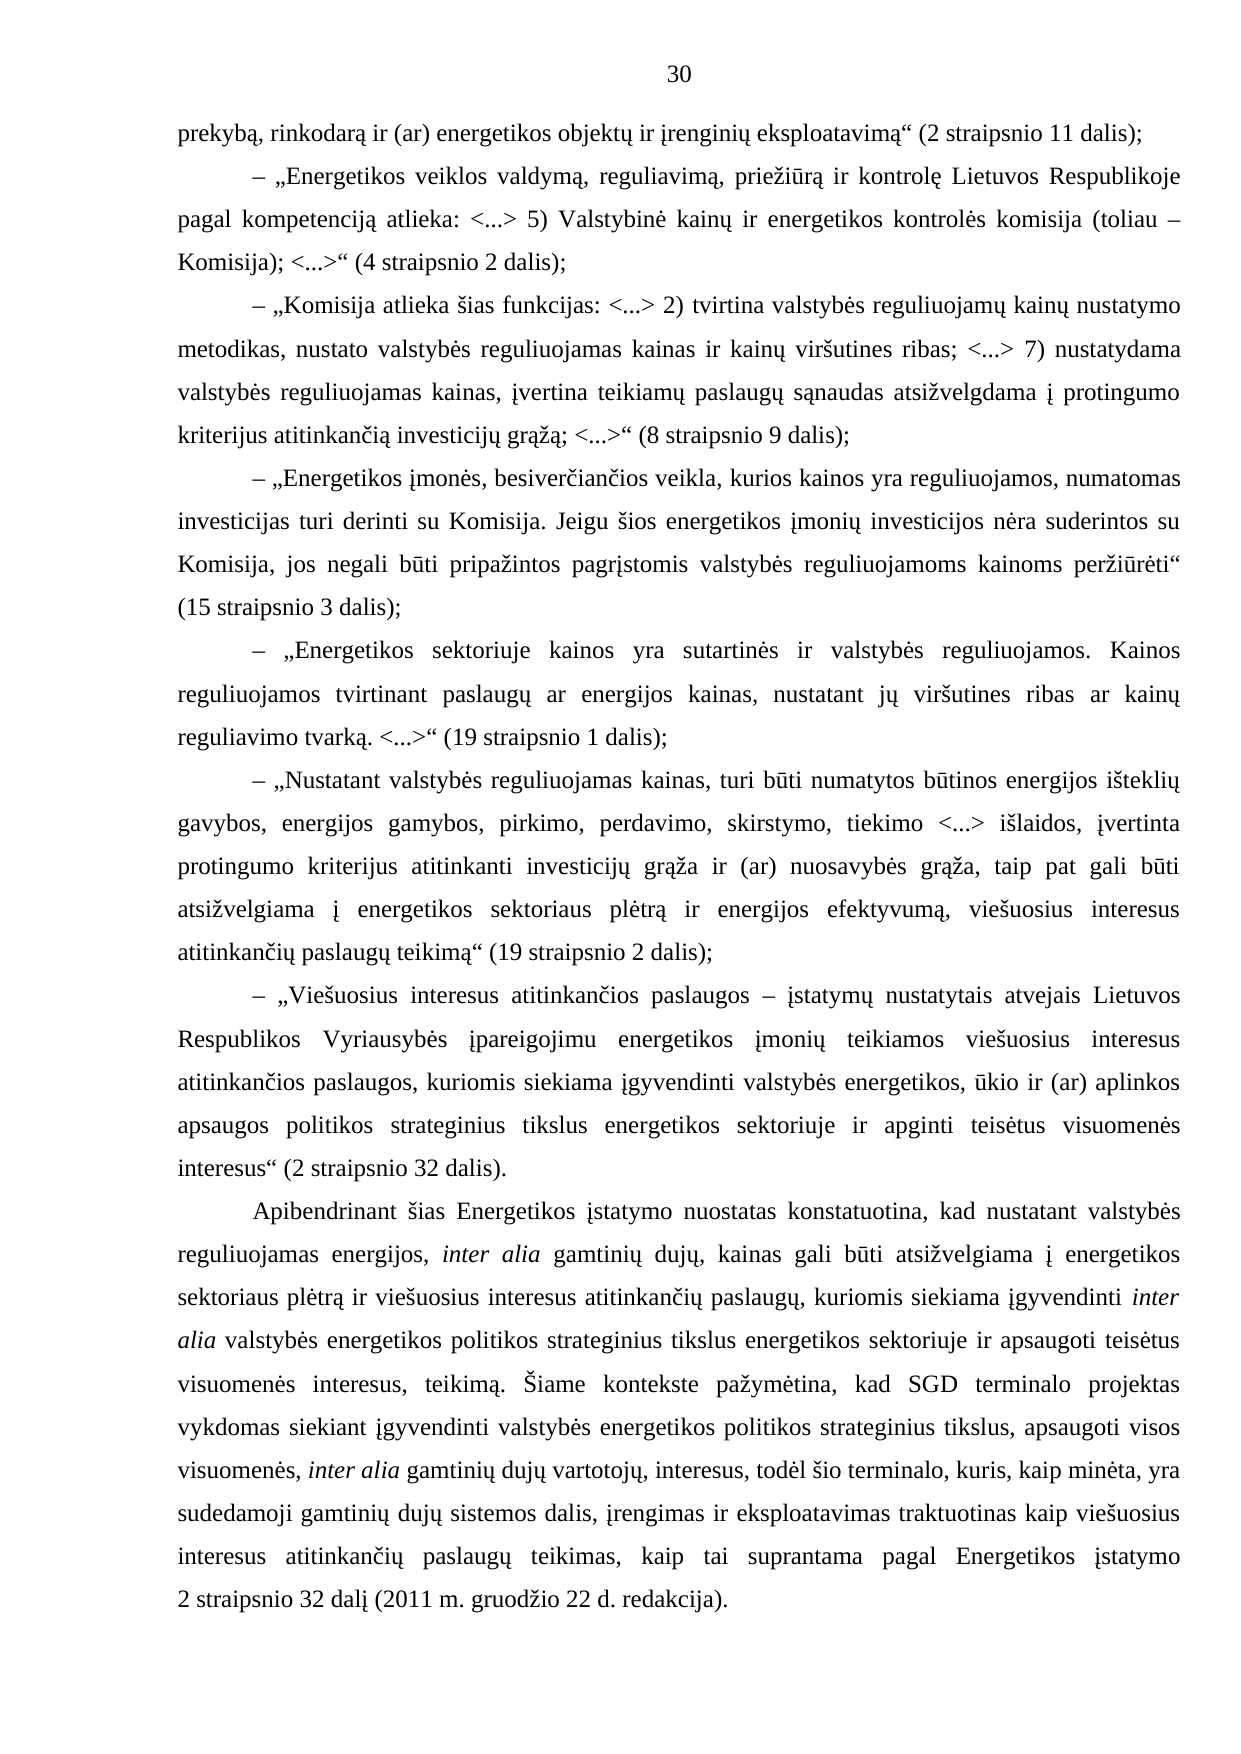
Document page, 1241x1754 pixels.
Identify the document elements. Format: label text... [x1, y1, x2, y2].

text – „Viešuosius interesus atitinkančios paslaugos – įstatymų nustatytais atvejais Lietuvos Respublikos Vyriausybės įpareigojimu energetikos įmonių teikiamos viešuosius interesus atitinkančios paslaugos, kuriomis siekiama įgyvendinti valstybės energetikos, ūkio ir (ar) aplinkos apsaugos politikos strateginius tikslus energetikos sektoriuje ir apginti teisėtus visuomenės interesus“ (2 straipsnio 32 dalis). [177, 981, 1181, 1182]
text – „Nustatant valstybės reguliuojamas kainas, turi būti numatytos būtinos energijos išteklių gavybos, energijos gamybos, pirkimo, perdavimo, skirstymo, tiekimo <...> išlaidos, įvertinta protingumo kriterijus atitinkanti investicijų grąža ir (ar) nuosavybės grąža, taip pat gali būti atsižvelgiama į energetikos sektoriaus plėtrą ir energijos efektyvumą, viešuosius interesus atitinkančių paslaugų teikimą“ (19 straipsnio 2 dalis); [177, 765, 1181, 966]
text – „Komisija atlieka šias funkcijas: <...> 2) tvirtina valstybės reguliuojamų kainų nustatymo metodikas, nustato valstybės reguliuojamas kainas ir kainų viršutines ribas; <...> 7) nustatydama valstybės reguliuojamas kainas, įvertina teikiamų paslaugų sąnaudas atsižvelgdama į protingumo kriterijus atitinkančią investicijų grąžą; <...>“ (8 straipsnio 9 dalis); [177, 291, 1181, 449]
text – „Energetikos įmonės, besiverčiančios veikla, kurios kainos yra reguliuojamos, numatomas investicijas turi derinti su Komisija. Jeigu šios energetikos įmonių investicijos nėra suderintos su Komisija, jos negali būti pripažintos pagrįstomis valstybės reguliuojamoms kainoms peržiūrėti“ (15 straipsnio 3 dalis); [177, 463, 1181, 621]
text – „Energetikos veiklos valdymą, reguliavimą, priežiūrą ir kontrolę Lietuvos Respublikoje pagal kompetenciją atlieka: <...> 5) Valstybinė kainų ir energetikos kontrolės komisija (toliau – Komisija); <...>“ (4 straipsnio 2 dalis); [177, 161, 1181, 276]
text – „Energetikos sektoriuje kainos yra sutartinės ir valstybės reguliuojamos. Kainos reguliuojamos tvirtinant paslaugų ar energijos kainas, nustatant jų viršutines ribas ar kainų reguliavimo tvarką. <...>“ (19 straipsnio 1 dalis); [177, 636, 1181, 751]
text prekybą, rinkodarą ir (ar) energetikos objektų ir įrenginių eksploatavimą“ (2 straipsnio 11 dalis); [177, 118, 1181, 147]
text Apibendrinant šias Energetikos įstatymo nuostatas konstatuotina, kad nustatant valstybės reguliuojamas energijos, inter alia gamtinių dujų, kainas gali būti atsižvelgiama į energetikos sektoriaus plėtrą ir viešuosius interesus atitinkančių paslaugų, kuriomis siekiama įgyvendinti inter alia valstybės energetikos politikos strateginius tikslus energetikos sektoriuje ir apsaugoti teisėtus visuomenės interesus, teikimą. Šiame kontekste pažymėtina, kad SGD terminalo projektas vykdomas siekiant įgyvendinti valstybės energetikos politikos strateginius tikslus, apsaugoti visos visuomenės, inter alia gamtinių dujų vartotojų, interesus, todėl šio terminalo, kuris, kaip minėta, yra sudedamoji gamtinių dujų sistemos dalis, įrengimas ir eksploatavimas traktuotinas kaip viešuosius interesus atitinkančių paslaugų teikimas, kaip tai suprantama pagal Energetikos įstatymo 2 straipsnio 32 dalį (2011 m. gruodžio 22 d. redakcija). [177, 1196, 1181, 1613]
